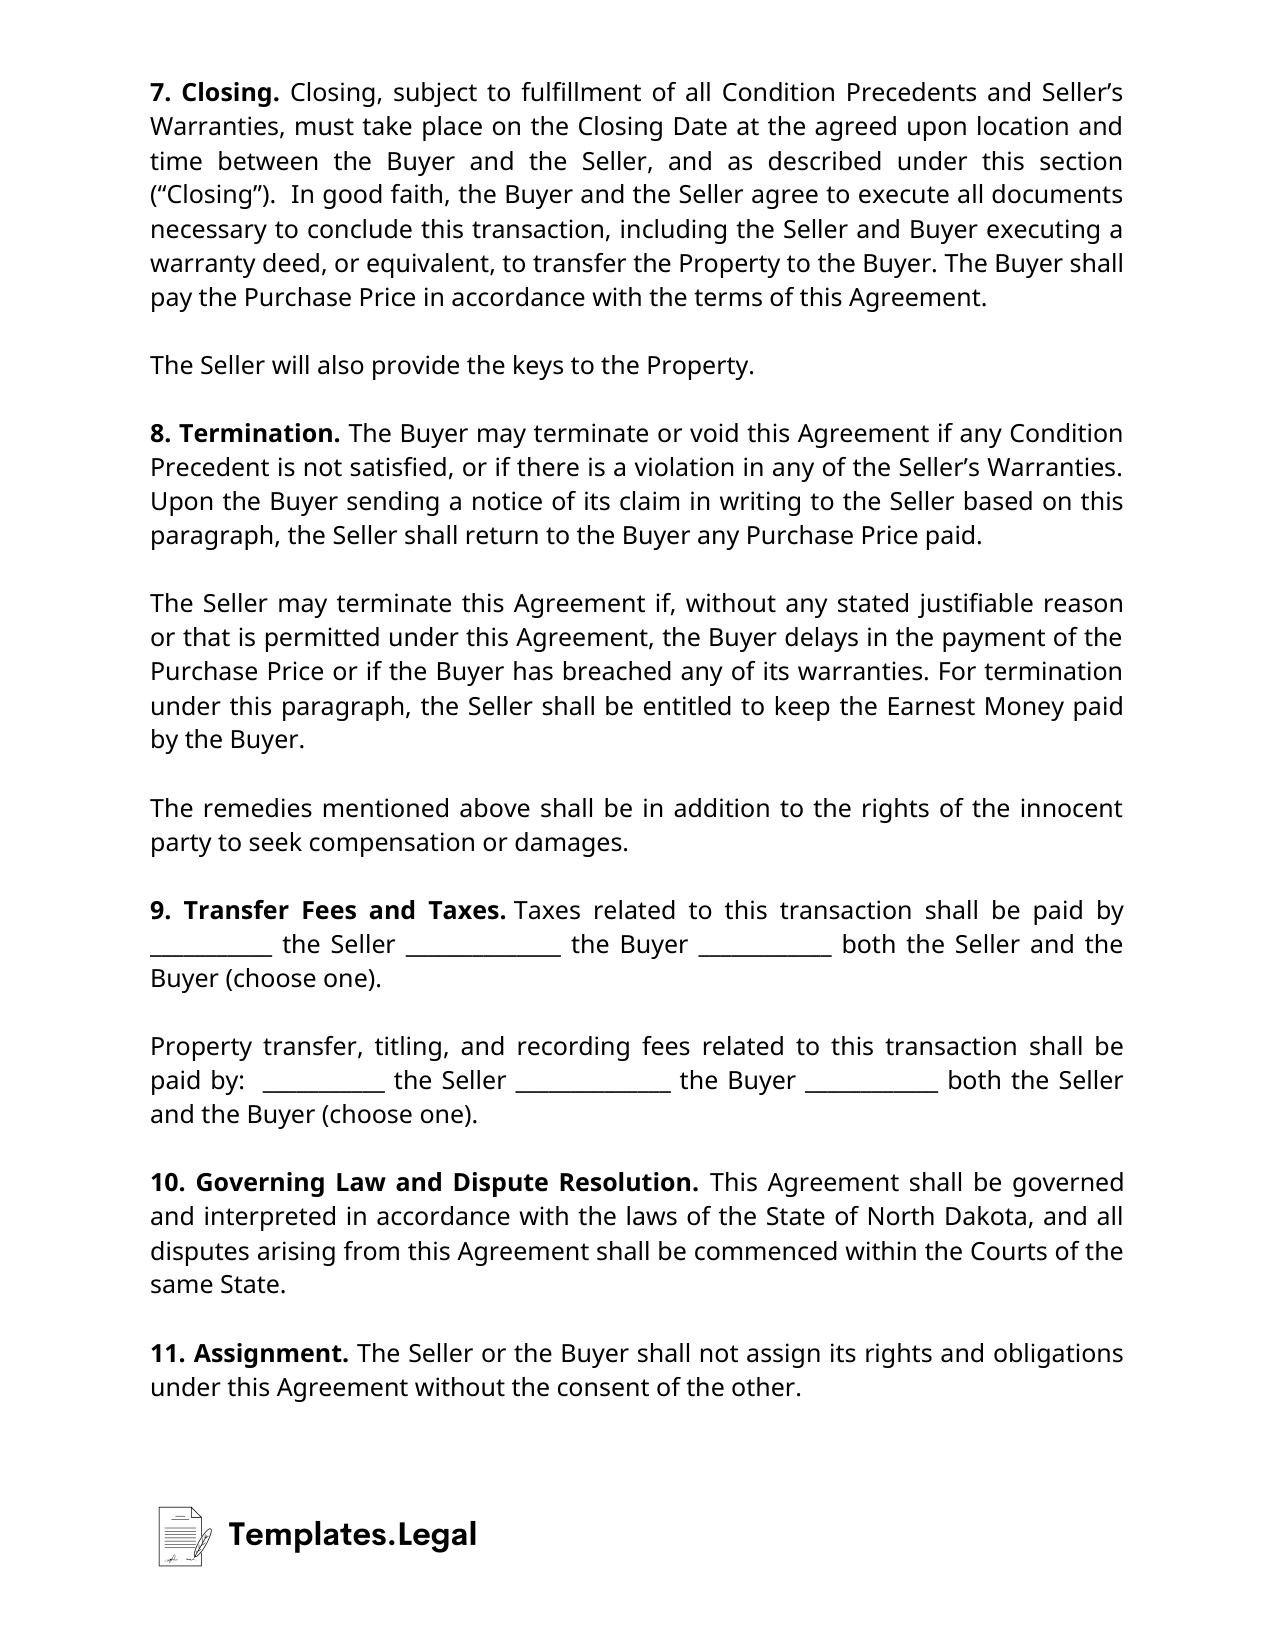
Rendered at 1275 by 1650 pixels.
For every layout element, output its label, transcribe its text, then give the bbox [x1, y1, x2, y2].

text The Seller may terminate this Agreement if, without any stated justifiable reason or that is permitted under this Agreement, the Buyer delays in the payment of the Purchase Price or if the Buyer has breached any of its warranties. For termination under this paragraph, the Seller shall be entitled to keep the Earnest Money paid by the Buyer. [150, 586, 1125, 756]
text 7. Closing. Closing, subject to fulfillment of all Condition Precedents and Seller’s Warranties, must take place on the Closing Date at the agreed upon location and time between the Buyer and the Seller, and as described under this section (“Closing”). In good faith, the Buyer and the Seller agree to execute all documents necessary to conclude this transaction, including the Seller and Buyer executing a warranty deed, or equivalent, to transfer the Property to the Buyer. The Buyer shall pay the Purchase Price in accordance with the terms of this Agreement. [150, 75, 1125, 313]
text 11. Assignment. The Seller or the Buyer shall not assign its rights and obligations under this Agreement without the consent of the other. [150, 1335, 1125, 1403]
text 10. Governing Law and Dispute Resolution. This Agreement shall be governed and interpreted in accordance with the laws of the State of North Dakota, and all disputes arising from this Agreement shall be commenced within the Courts of the same State. [150, 1165, 1125, 1301]
text Property transfer, titling, and recording fees related to this transaction shall be paid by: ___________ the Seller ______________ the Buyer ____________ both the Seller and the Buyer (choose one). [150, 1029, 1125, 1131]
text The remedies mentioned above shall be in addition to the rights of the innocent party to seek compensation or damages. [150, 790, 1125, 858]
text The Seller will also provide the keys to the Property. [150, 347, 1125, 382]
text 8. Termination. The Buyer may terminate or void this Agreement if any Condition Precedent is not satisfied, or if there is a violation in any of the Seller’s Warranties. Upon the Buyer sending a notice of its claim in writing to the Seller based on this paragraph, the Seller shall return to the Buyer any Purchase Price paid. [150, 416, 1125, 552]
text 9. Transfer Fees and Taxes. Taxes related to this transaction shall be paid by ___________ the Seller ______________ the Buyer ____________ both the Seller and the Buyer (choose one). [150, 892, 1125, 995]
